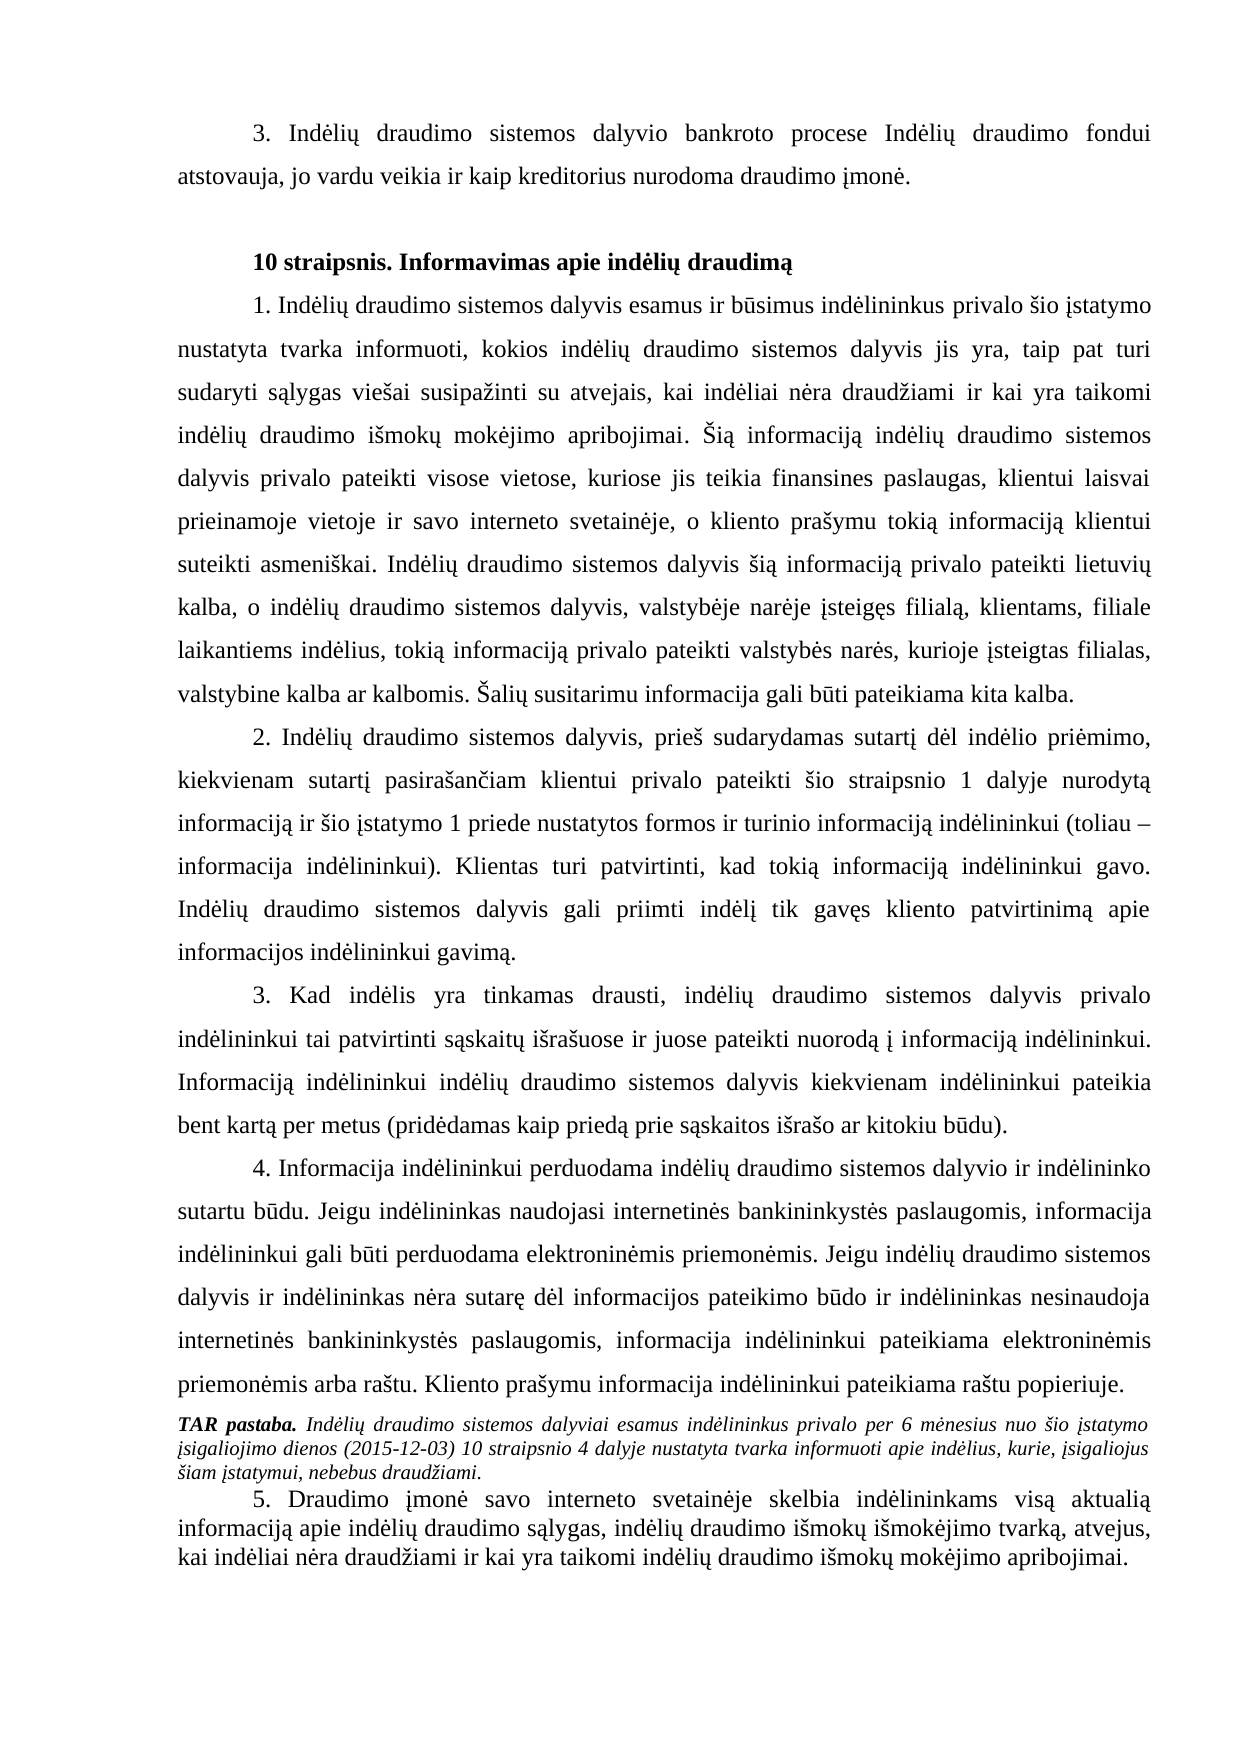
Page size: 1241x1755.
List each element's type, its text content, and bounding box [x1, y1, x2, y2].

text TAR pastaba. Indėlių draudimo sistemos dalyviai esamus indėlininkus privalo per 6 mėnesius nuo šio įstatymo įsigaliojimo dienos (2015-12-03) 10 straipsnio 4 dalyje nustatyta tvarka informuoti apie indėlius, kurie, įsigaliojus šiam įstatymui, nebebus draudžiami. [177, 1412, 1152, 1484]
text 10 straipsnis. Informavimas apie indėlių draudimą [177, 247, 1152, 276]
text 3. Indėlių draudimo sistemos dalyvio bankroto procese Indėlių draudimo fondui atstovauja, jo vardu veikia ir kaip kreditorius nurodoma draudimo įmonė. [177, 118, 1152, 190]
text 2. Indėlių draudimo sistemos dalyvis, prieš sudarydamas sutartį dėl indėlio priėmimo, kiekvienam sutartį pasirašančiam klientui privalo pateikti šio straipsnio 1 dalyje nurodytą informaciją ir šio įstatymo 1 priede nustatytos formos ir turinio informaciją indėlininkui (toliau – informacija indėlininkui). Klientas turi patvirtinti, kad tokią informaciją indėlininkui gavo. Indėlių draudimo sistemos dalyvis gali priimti indėlį tik gavęs kliento patvirtinimą apie informacijos indėlininkui gavimą. [177, 722, 1152, 966]
text 3. Kad indėlis yra tinkamas drausti, indėlių draudimo sistemos dalyvis privalo indėlininkui tai patvirtinti sąskaitų išrašuose ir juose pateikti nuorodą į informaciją indėlininkui. Informaciją indėlininkui indėlių draudimo sistemos dalyvis kiekvienam indėlininkui pateikia bent kartą per metus (pridėdamas kaip priedą prie sąskaitos išrašo ar kitokiu būdu). [177, 981, 1152, 1139]
text 1. Indėlių draudimo sistemos dalyvis esamus ir būsimus indėlininkus privalo šio įstatymo nustatyta tvarka informuoti, kokios indėlių draudimo sistemos dalyvis jis yra, taip pat turi sudaryti sąlygas viešai susipažinti su atvejais, kai indėliai nėra draudžiami ir kai yra taikomi indėlių draudimo išmokų mokėjimo apribojimai. Šią informaciją indėlių draudimo sistemos dalyvis privalo pateikti visose vietose, kuriose jis teikia finansines paslaugas, klientui laisvai prieinamoje vietoje ir savo interneto svetainėje, o kliento prašymu tokią informaciją klientui suteikti asmeniškai. Indėlių draudimo sistemos dalyvis šią informaciją privalo pateikti lietuvių kalba, o indėlių draudimo sistemos dalyvis, valstybėje narėje įsteigęs filialą, klientams, filiale laikantiems indėlius, tokią informaciją privalo pateikti valstybės narės, kurioje įsteigtas filialas, valstybine kalba ar kalbomis. Šalių susitarimu informacija gali būti pateikiama kita kalba. [177, 291, 1152, 707]
text 4. Informacija indėlininkui perduodama indėlių draudimo sistemos dalyvio ir indėlininko sutartu būdu. Jeigu indėlininkas naudojasi internetinės bankininkystės paslaugomis, informacija indėlininkui gali būti perduodama elektroninėmis priemonėmis. Jeigu indėlių draudimo sistemos dalyvis ir indėlininkas nėra sutarę dėl informacijos pateikimo būdo ir indėlininkas nesinaudoja internetinės bankininkystės paslaugomis, informacija indėlininkui pateikiama elektroninėmis priemonėmis arba raštu. Kliento prašymu informacija indėlininkui pateikiama raštu popieriuje. [177, 1153, 1152, 1397]
text 5. Draudimo įmonė savo interneto svetainėje skelbia indėlininkams visą aktualią informaciją apie indėlių draudimo sąlygas, indėlių draudimo išmokų išmokėjimo tvarką, atvejus, kai indėliai nėra draudžiami ir kai yra taikomi indėlių draudimo išmokų mokėjimo apribojimai. [177, 1484, 1152, 1570]
